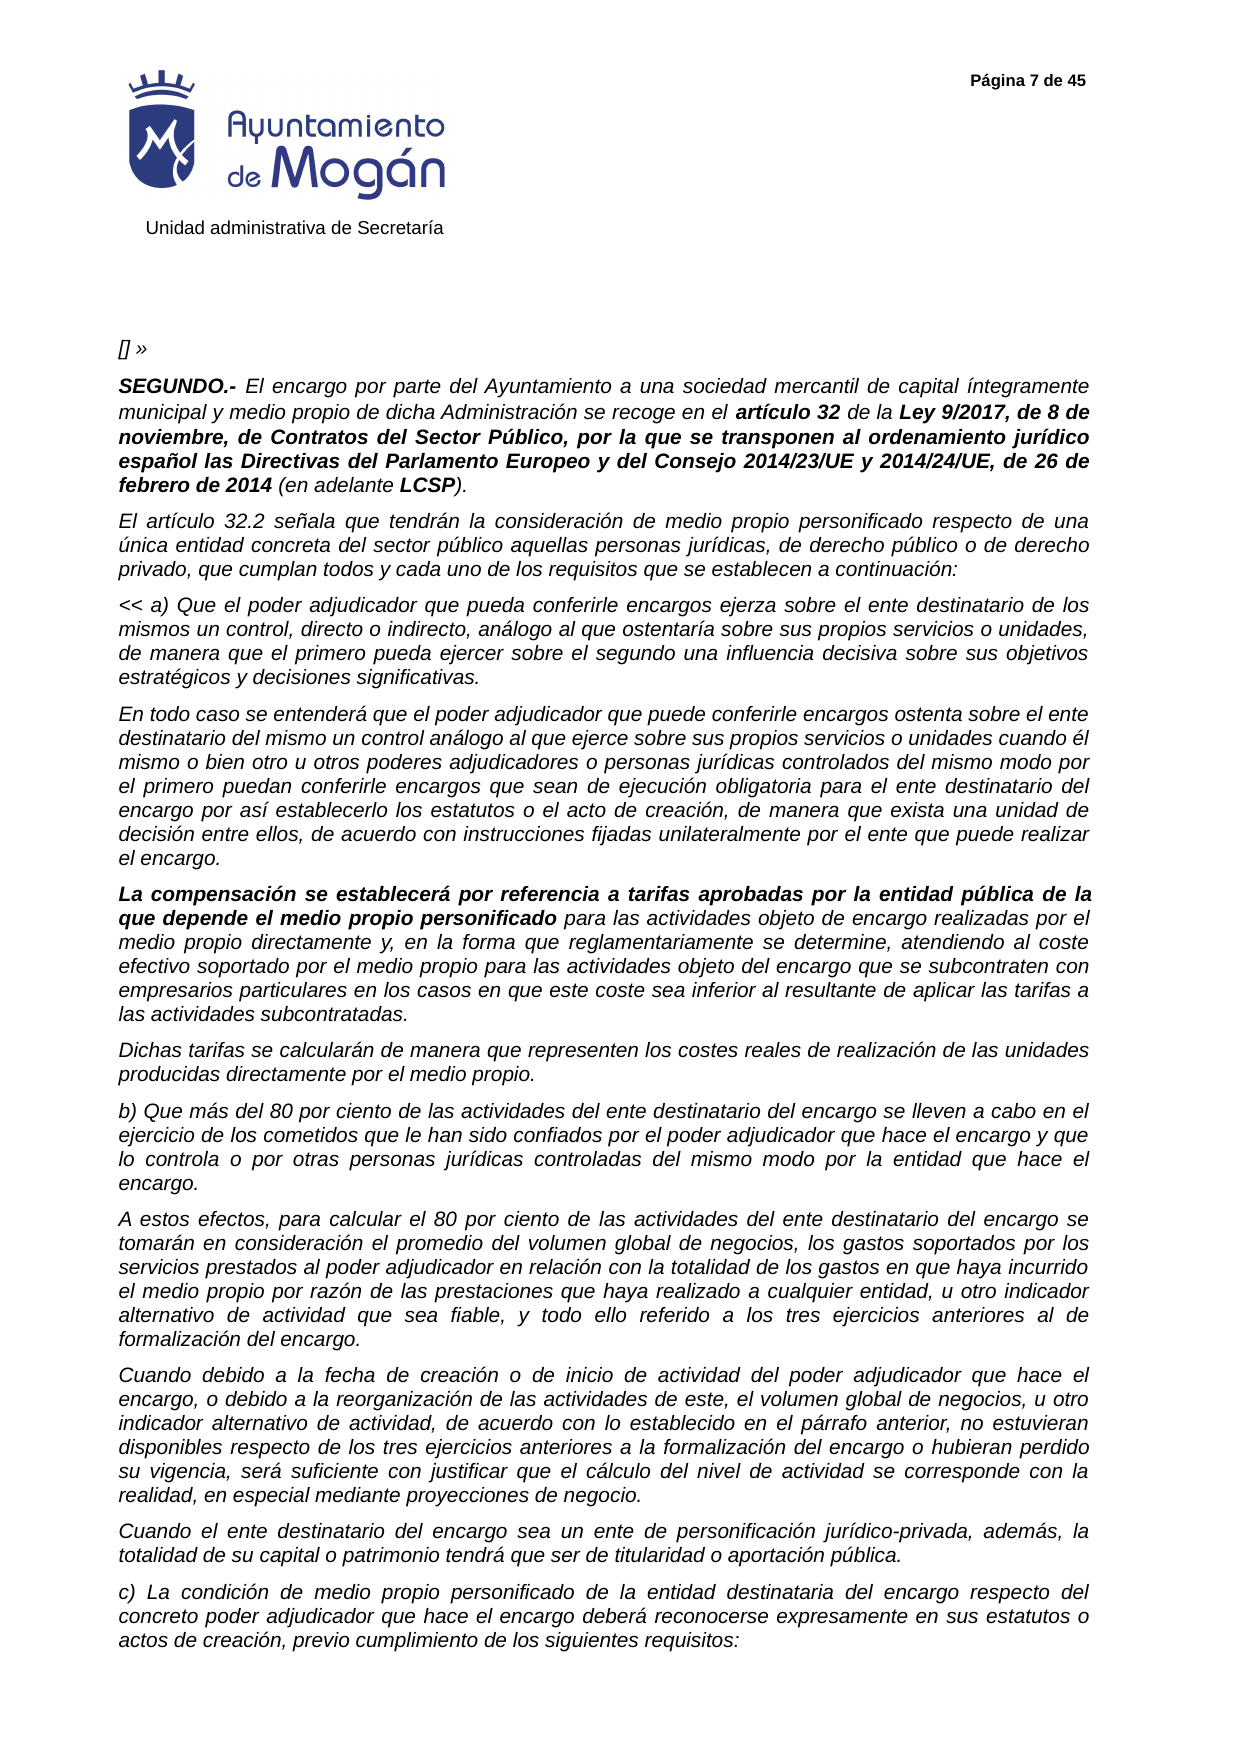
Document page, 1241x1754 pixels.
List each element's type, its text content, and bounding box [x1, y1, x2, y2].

text b) Que más del 80 por ciento de las actividades del ente destinatario del encargo se lleven a cabo en el ejercicio de los cometidos que le han sido confiados por el poder adjudicador que hace el encargo y que lo controla o por otras personas jurídicas controladas del mismo modo por la entidad que hace el encargo. [118, 1098, 1092, 1194]
text c) La condición de medio propio personificado de la entidad destinataria del encargo respecto del concreto poder adjudicador que hace el encargo deberá reconocerse expresamente en sus estatutos o actos de creación, previo cumplimiento de los siguientes requisitos: [118, 1580, 1092, 1652]
text << a) Que el poder adjudicador que pueda conferirle encargos ejerza sobre el ente destinatario de los mismos un control, directo o indirecto, análogo al que ostentaría sobre sus propios servicios o unidades, de manera que el primero pueda ejercer sobre el segundo una influencia decisiva sobre sus objetivos estratégicos y decisiones significativas. [118, 593, 1092, 689]
text En todo caso se entenderá que el poder adjudicador que puede conferirle encargos ostenta sobre el ente destinatario del mismo un control análogo al que ejerce sobre sus propios servicios o unidades cuando él mismo o bien otro u otros poderes adjudicadores o personas jurídicas controlados del mismo modo por el primero puedan conferirle encargos que sean de ejecución obligatoria para el ente destinatario del encargo por así establecerlo los estatutos o el acto de creación, de manera que exista una unidad de decisión entre ellos, de acuerdo con instrucciones fijadas unilateralmente por el ente que puede realizar el encargo. [118, 702, 1092, 869]
text Dichas tarifas se calcularán de manera que representen los costes reales de realización de las unidades producidas directamente por el medio propio. [118, 1038, 1092, 1086]
text Cuando debido a la fecha de creación o de inicio de actividad del poder adjudicador que hace el encargo, o debido a la reorganización de las actividades de este, el volumen global de negocios, u otro indicador alternativo de actividad, de acuerdo con lo establecido en el párrafo anterior, no estuvieran disponibles respecto de los tres ejercicios anteriores a la formalización del encargo o hubieran perdido su vigencia, será suficiente con justificar que el cálculo del nivel de actividad se corresponde con la realidad, en especial mediante proyecciones de negocio. [118, 1363, 1092, 1507]
text SEGUNDO.- El encargo por parte del Ayuntamiento a una sociedad mercantil de capital íntegramente municipal y medio propio de dicha Administración se recoge en el artículo 32 de la Ley 9/2017, de 8 de noviembre, de Contratos del Sector Público, por la que se transponen al ordenamiento jurídico español las Directivas del Parlamento Europeo y del Consejo 2014/23/UE y 2014/24/UE, de 26 de febrero de 2014 (en adelante LCSP). [118, 372, 1092, 496]
picture [128, 70, 445, 206]
text La compensación se establecerá por referencia a tarifas aprobadas por la entidad pública de la que depende el medio propio personificado para las actividades objeto de encargo realizadas por el medio propio directamente y, en la forma que reglamentariamente se determine, atendiendo al coste efectivo soportado por el medio propio para las actividades objeto del encargo que se subcontraten con empresarios particulares en los casos en que este coste sea inferior al resultante de aplicar las tarifas a las actividades subcontratadas. [118, 882, 1092, 1026]
text [] » [118, 335, 1092, 359]
text Cuando el ente destinatario del encargo sea un ente de personificación jurídico-privada, además, la totalidad de su capital o patrimonio tendrá que ser de titularidad o aportación pública. [118, 1519, 1092, 1567]
text A estos efectos, para calcular el 80 por ciento de las actividades del ente destinatario del encargo se tomarán en consideración el promedio del volumen global de negocios, los gastos soportados por los servicios prestados al poder adjudicador en relación con la totalidad de los gastos en que haya incurrido el medio propio por razón de las prestaciones que haya realizado a cualquier entidad, u otro indicador alternativo de actividad que sea fiable, y todo ello referido a los tres ejercicios anteriores al de formalización del encargo. [118, 1207, 1092, 1351]
text El artículo 32.2 señala que tendrán la consideración de medio propio personificado respecto de una única entidad concreta del sector público aquellas personas jurídicas, de derecho público o de derecho privado, que cumplan todos y cada uno de los requisitos que se establecen a continuación: [118, 509, 1092, 581]
